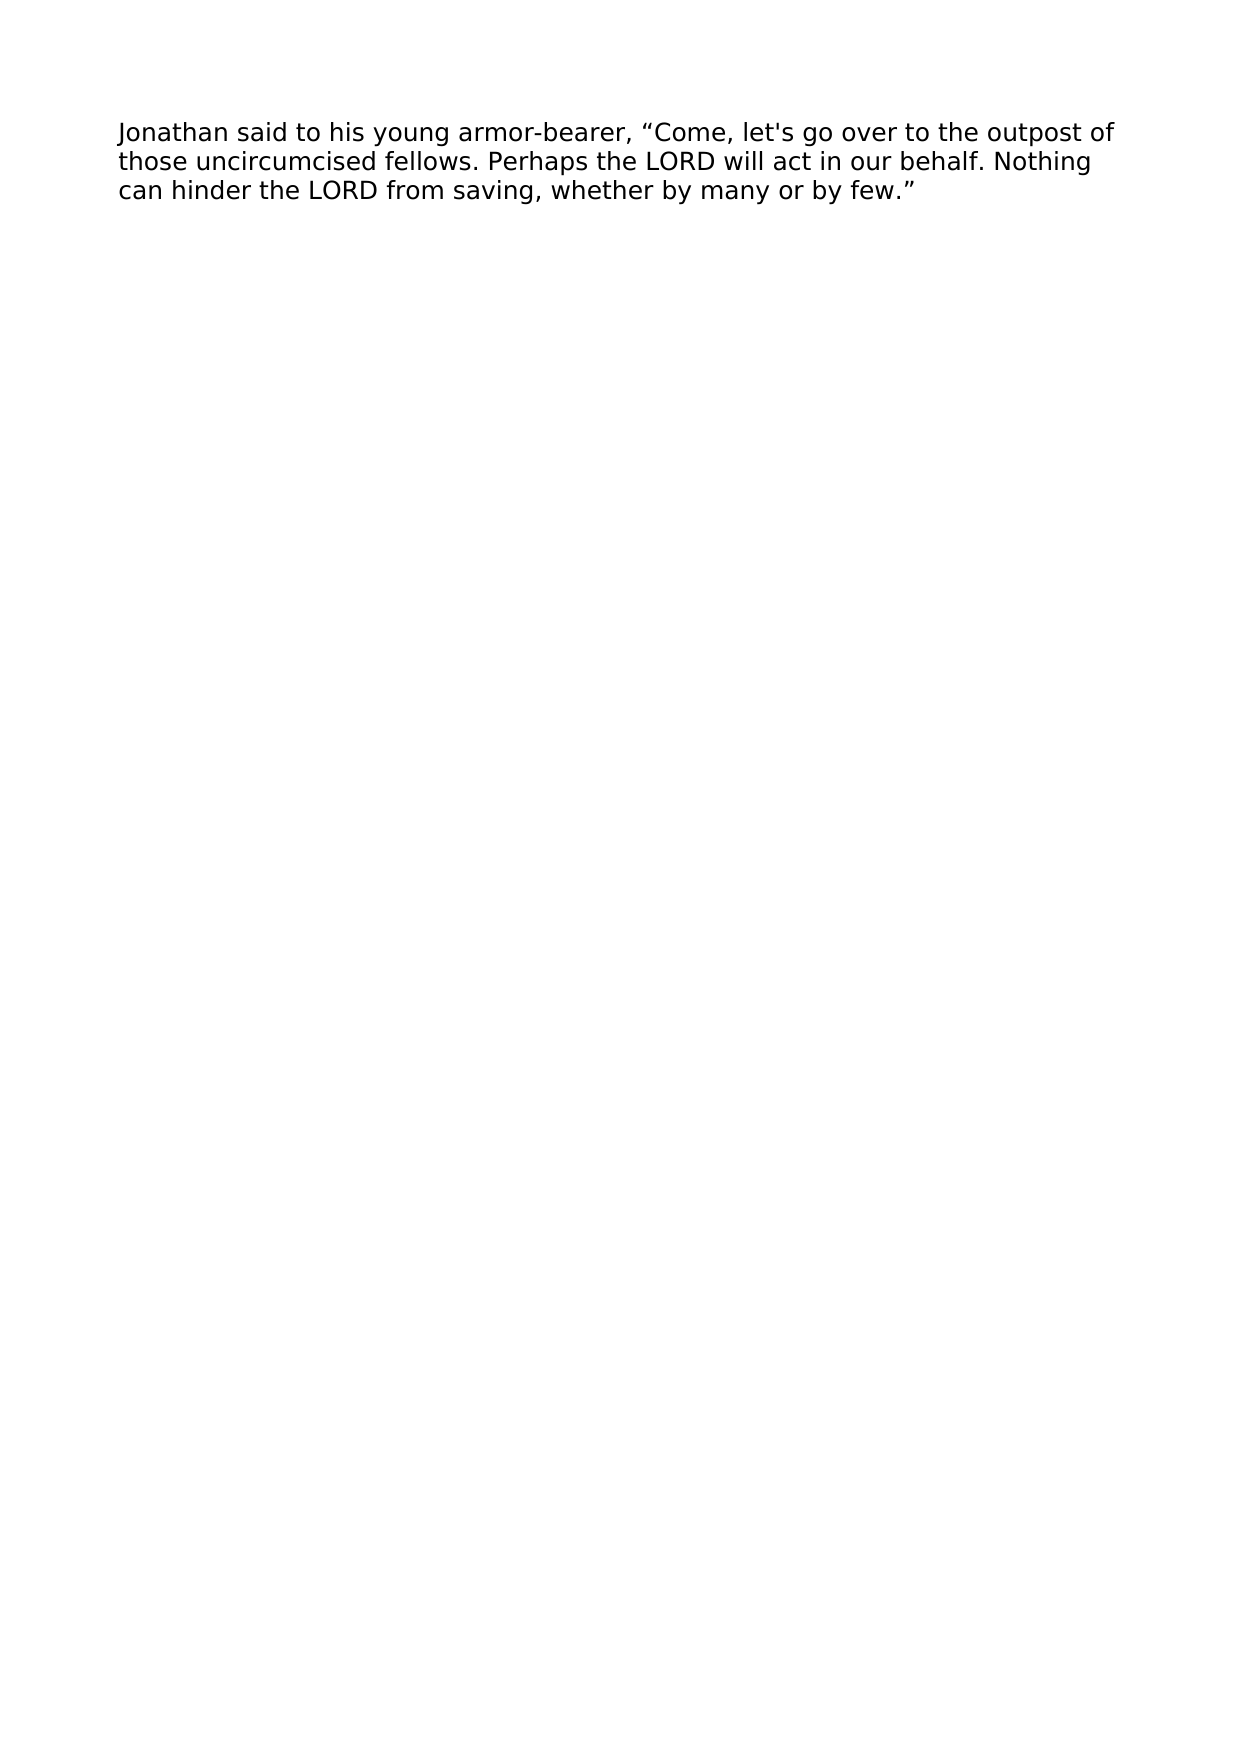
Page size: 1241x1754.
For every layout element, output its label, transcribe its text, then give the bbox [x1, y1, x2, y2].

text Jonathan said to his young armor-bearer, “Come, let's go over to the outpost of those uncircumcised fellows. Perhaps the LORD will act in our behalf. Nothing can hinder the LORD from saving, whether by many or by few.” [118, 118, 1122, 206]
